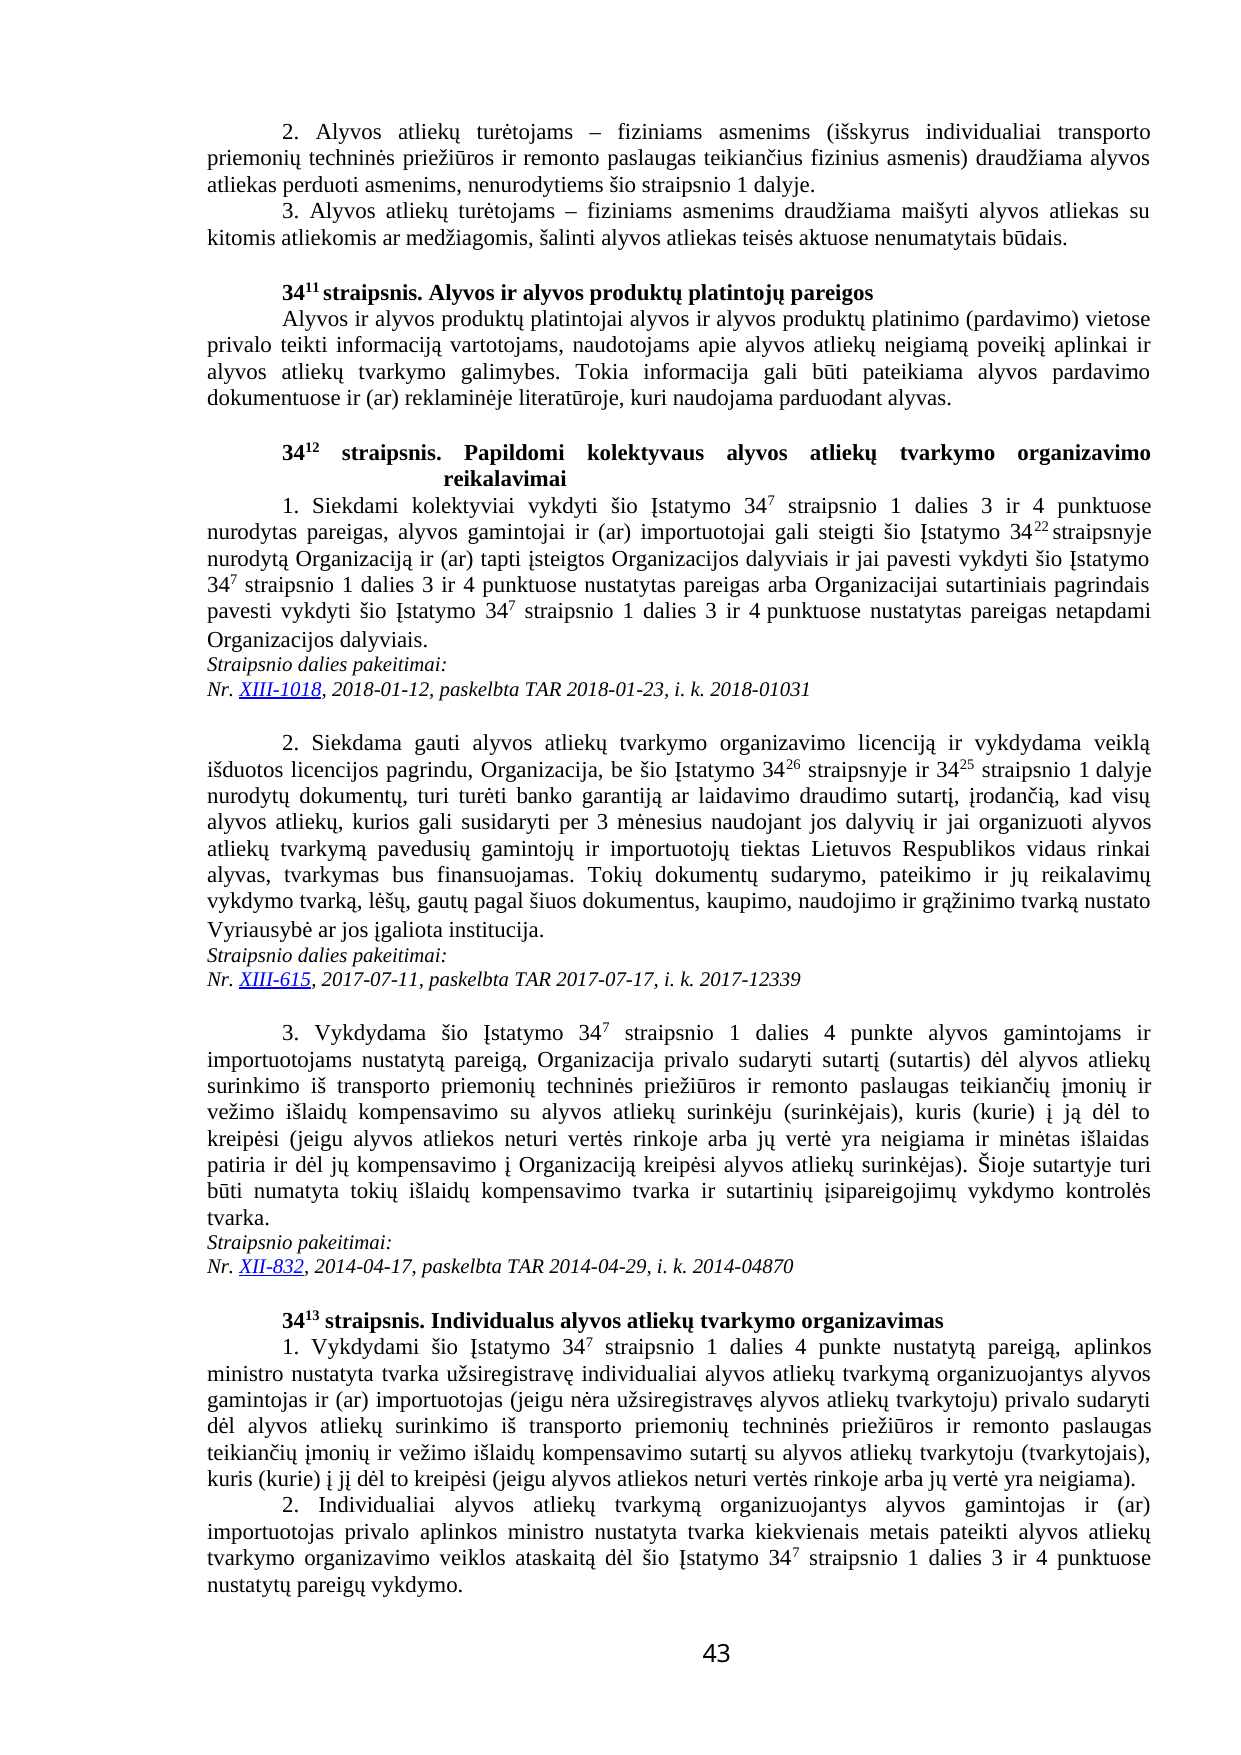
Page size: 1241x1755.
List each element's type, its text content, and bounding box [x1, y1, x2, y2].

text 3. Alyvos atliekų turėtojams – fiziniams asmenims draudžiama maišyti alyvos atliekas su kitomis atliekomis ar medžiagomis, šalinti alyvos atliekas teisės aktuose nenumatytais būdais. [207, 197, 1152, 250]
text 2. Individualiai alyvos atliekų tvarkymą organizuojantys alyvos gamintojas ir (ar) importuotojas privalo aplinkos ministro nustatyta tvarka kiekvienais metais pateikti alyvos atliekų tvarkymo organizavimo veiklos ataskaitą dėl šio Įstatymo 347 straipsnio 1 dalies 3 ir 4 punktuose nustatytų pareigų vykdymo. [207, 1492, 1152, 1597]
text 2. Alyvos atliekų turėtojams – fiziniams asmenims (išskyrus individualiai transporto priemonių techninės priežiūros ir remonto paslaugas teikiančius fizinius asmenis) draudžiama alyvos atliekas perduoti asmenims, nenurodytiems šio straipsnio 1 dalyje. [207, 118, 1152, 197]
text Nr. XIII-1018, 2018-01-12, paskelbta TAR 2018-01-23, i. k. 2018-01031 [207, 676, 1152, 701]
text 2. Siekdama gauti alyvos atliekų tvarkymo organizavimo licenciją ir vykdydama veiklą išduotos licencijos pagrindu, Organizacija, be šio Įstatymo 3426 straipsnyje ir 3425 straipsnio 1 dalyje nurodytų dokumentų, turi turėti banko garantiją ar laidavimo draudimo sutartį, įrodančią, kad visų alyvos atliekų, kurios gali susidaryti per 3 mėnesius naudojant jos dalyvių ir jai organizuoti alyvos atliekų tvarkymą pavedusių gamintojų ir importuotojų tiektas Lietuvos Respublikos vidaus rinkai alyvas, tvarkymas bus finansuojamas. Tokių dokumentų sudarymo, pateikimo ir jų reikalavimų vykdymo tvarką, lėšų, gautų pagal šiuos dokumentus, kaupimo, naudojimo ir grąžinimo tvarką nustato Vyriausybė ar jos įgaliota institucija. [207, 729, 1152, 942]
text Alyvos ir alyvos produktų platintojai alyvos ir alyvos produktų platinimo (pardavimo) vietose privalo teikti informaciją vartotojams, naudotojams apie alyvos atliekų neigiamą poveikį aplinkai ir alyvos atliekų tvarkymo galimybes. Tokia informacija gali būti pateikiama alyvos pardavimo dokumentuose ir (ar) reklaminėje literatūroje, kuri naudojama parduodant alyvas. [207, 305, 1152, 410]
text 1. Vykdydami šio Įstatymo 347 straipsnio 1 dalies 4 punkte nustatytą pareigą, aplinkos ministro nustatyta tvarka užsiregistravę individualiai alyvos atliekų tvarkymą organizuojantys alyvos gamintojas ir (ar) importuotojas (jeigu nėra užsiregistravęs alyvos atliekų tvarkytoju) privalo sudaryti dėl alyvos atliekų surinkimo iš transporto priemonių techninės priežiūros ir remonto paslaugas teikiančių įmonių ir vežimo išlaidų kompensavimo sutartį su alyvos atliekų tvarkytoju (tvarkytojais), kuris (kurie) į jį dėl to kreipėsi (jeigu alyvos atliekos neturi vertės rinkoje arba jų vertė yra neigiama). [207, 1333, 1152, 1492]
text 1. Siekdami kolektyviai vykdyti šio Įstatymo 347 straipsnio 1 dalies 3 ir 4 punktuose nurodytas pareigas, alyvos gamintojai ir (ar) importuotojai gali steigti šio Įstatymo 3422 straipsnyje nurodytą Organizaciją ir (ar) tapti įsteigtos Organizacijos dalyviais ir jai pavesti vykdyti šio Įstatymo 347 straipsnio 1 dalies 3 ir 4 punktuose nustatytas pareigas arba Organizacijai sutartiniais pagrindais pavesti vykdyti šio Įstatymo 347 straipsnio 1 dalies 3 ir 4 punktuose nustatytas pareigas netapdami Organizacijos dalyviais. [207, 492, 1152, 652]
text Straipsnio dalies pakeitimai: [207, 942, 1152, 967]
text Straipsnio pakeitimai: [207, 1230, 1152, 1254]
text 3413 straipsnis. Individualus alyvos atliekų tvarkymo organizavimas [207, 1307, 1152, 1333]
text 3411 straipsnis. Alyvos ir alyvos produktų platintojų pareigos [207, 279, 1152, 305]
text Nr. XII-832, 2014-04-17, paskelbta TAR 2014-04-29, i. k. 2014-04870 [207, 1254, 1152, 1278]
text 3. Vykdydama šio Įstatymo 347 straipsnio 1 dalies 4 punkte alyvos gamintojams ir importuotojams nustatytą pareigą, Organizacija privalo sudaryti sutartį (sutartis) dėl alyvos atliekų surinkimo iš transporto priemonių techninės priežiūros ir remonto paslaugas teikiančių įmonių ir vežimo išlaidų kompensavimo su alyvos atliekų surinkėju (surinkėjais), kuris (kurie) į ją dėl to kreipėsi (jeigu alyvos atliekos neturi vertės rinkoje arba jų vertė yra neigiama ir minėtas išlaidas patiria ir dėl jų kompensavimo į Organizaciją kreipėsi alyvos atliekų surinkėjas). Šioje sutartyje turi būti numatyta tokių išlaidų kompensavimo tvarka ir sutartinių įsipareigojimų vykdymo kontrolės tvarka. [207, 1019, 1152, 1230]
text Nr. XIII-615, 2017-07-11, paskelbta TAR 2017-07-17, i. k. 2017-12339 [207, 967, 1152, 991]
text 3412 straipsnis. Papildomi kolektyvaus alyvos atliekų tvarkymo organizavimo reikalavimai [282, 439, 1152, 492]
text Straipsnio dalies pakeitimai: [207, 652, 1152, 676]
